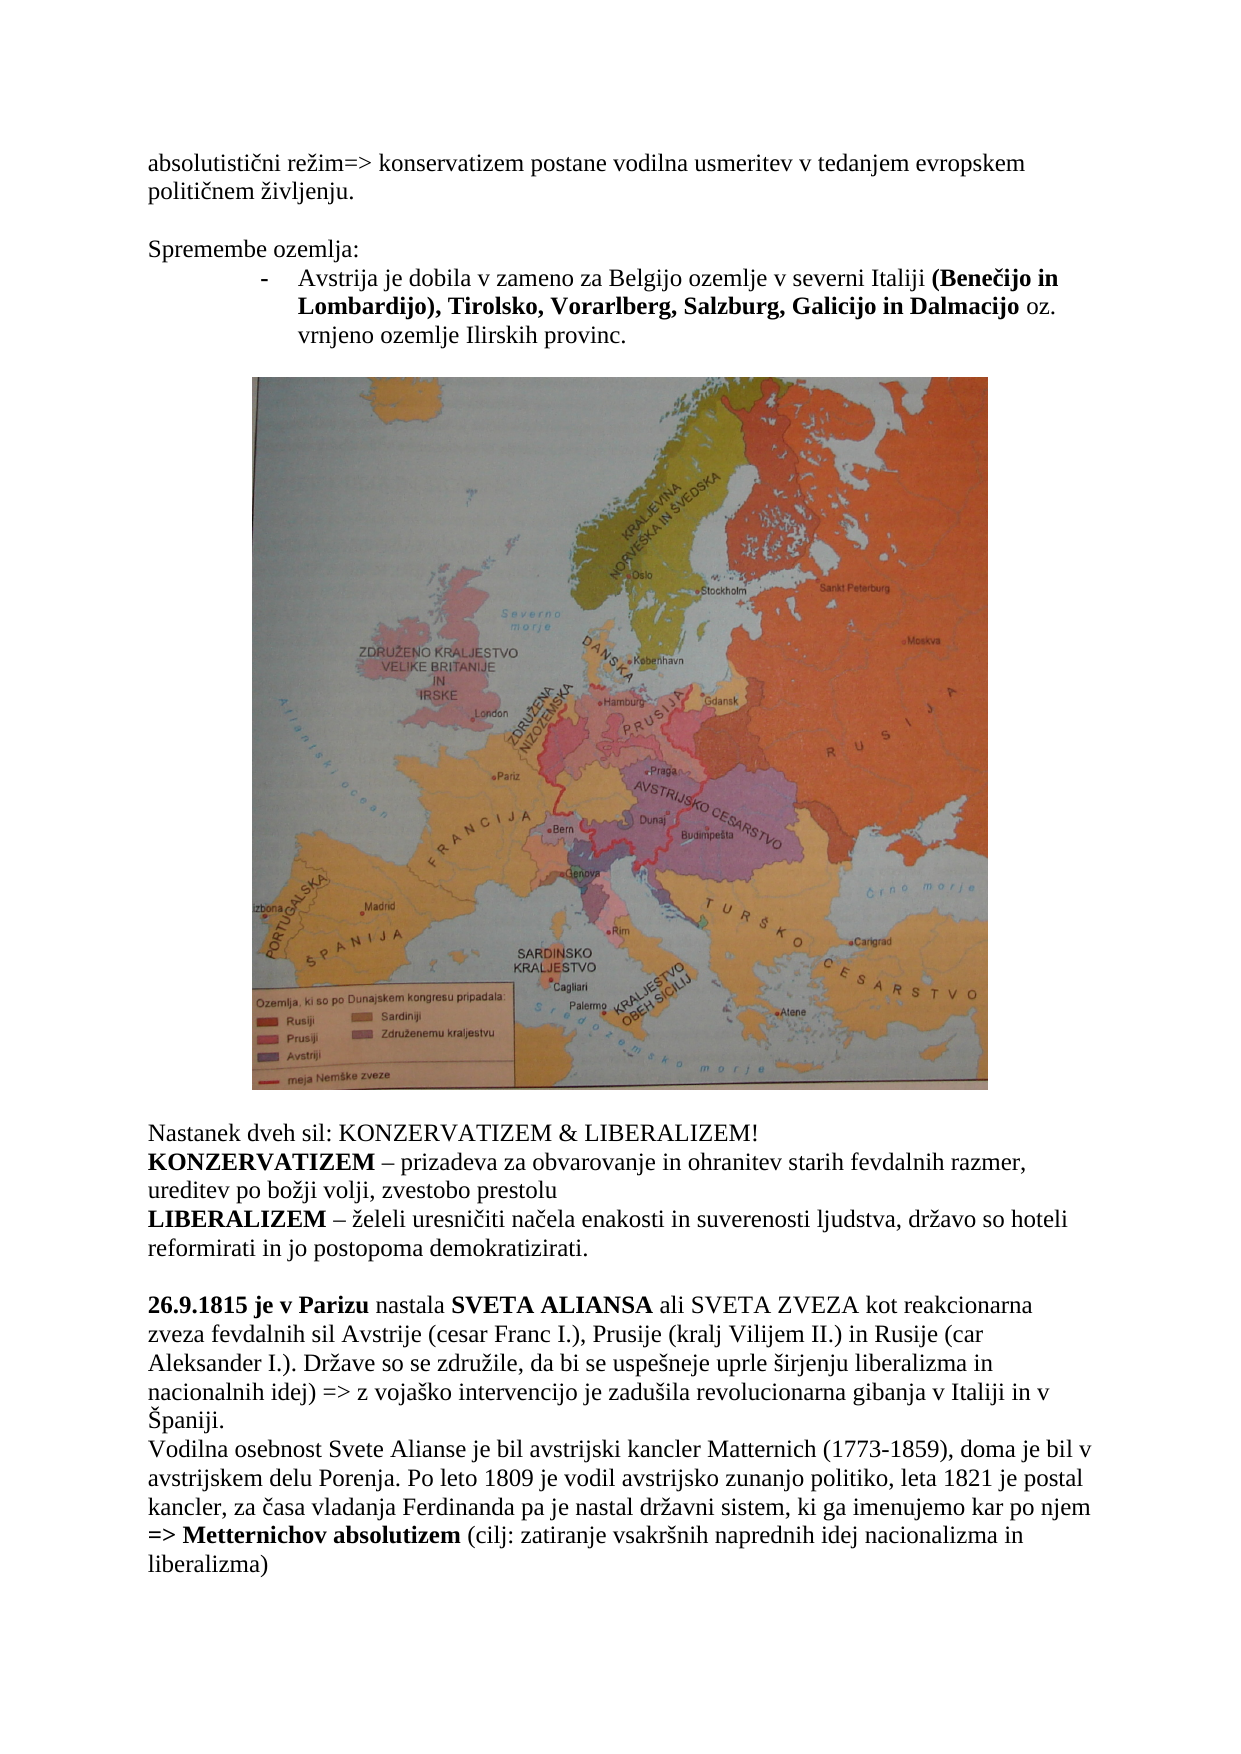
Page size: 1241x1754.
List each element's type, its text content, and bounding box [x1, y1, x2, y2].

text 26.9.1815 je v Parizu nastala SVETA ALIANSA ali SVETA ZVEZA kot reakcionarna zveza fevdalnih sil Avstrije (cesar Franc I.), Prusije (kralj Vilijem II.) in Rusije (car Aleksander I.). Države so se združile, da bi se uspešneje uprle širjenju liberalizma in nacionalnih idej) => z vojaško intervencijo je zadušila revolucionarna gibanja v Italiji in v Španiji. [148, 1291, 1093, 1434]
text Nastanek dveh sil: KONZERVATIZEM & LIBERALIZEM! [148, 1118, 1093, 1147]
list Avstrija je dobila v zameno za Belgijo ozemlje v severni Italiji (Benečijo in Lombardijo), Tirolsko, Vorarlberg, Salzburg, Galicijo in Dalmacijo oz. vrnjeno ozemlje Ilirskih provinc. [260, 263, 1093, 349]
text LIBERALIZEM – želeli uresničiti načela enakosti in suverenosti ljudstva, državo so hoteli reformirati in jo postopoma demokratizirati. [148, 1204, 1093, 1262]
picture [252, 377, 988, 1090]
text Vodilna osebnost Svete Alianse je bil avstrijski kancler Matternich (1773-1859), doma je bil v avstrijskem delu Porenja. Po leto 1809 je vodil avstrijsko zunanjo politiko, leta 1821 je postal kancler, za časa vladanja Ferdinanda pa je nastal državni sistem, ki ga imenujemo kar po njem => Metternichov absolutizem (cilj: zatiranje vsakršnih naprednih idej nacionalizma in liberalizma) [148, 1434, 1093, 1578]
text Spremembe ozemlja: [148, 234, 1093, 263]
text KONZERVATIZEM – prizadeva za obvarovanje in ohranitev starih fevdalnih razmer, ureditev po božji volji, zvestobo prestolu [148, 1147, 1093, 1204]
text absolutistični režim=> konservatizem postane vodilna usmeritev v tedanjem evropskem političnem življenju. [148, 148, 1093, 205]
